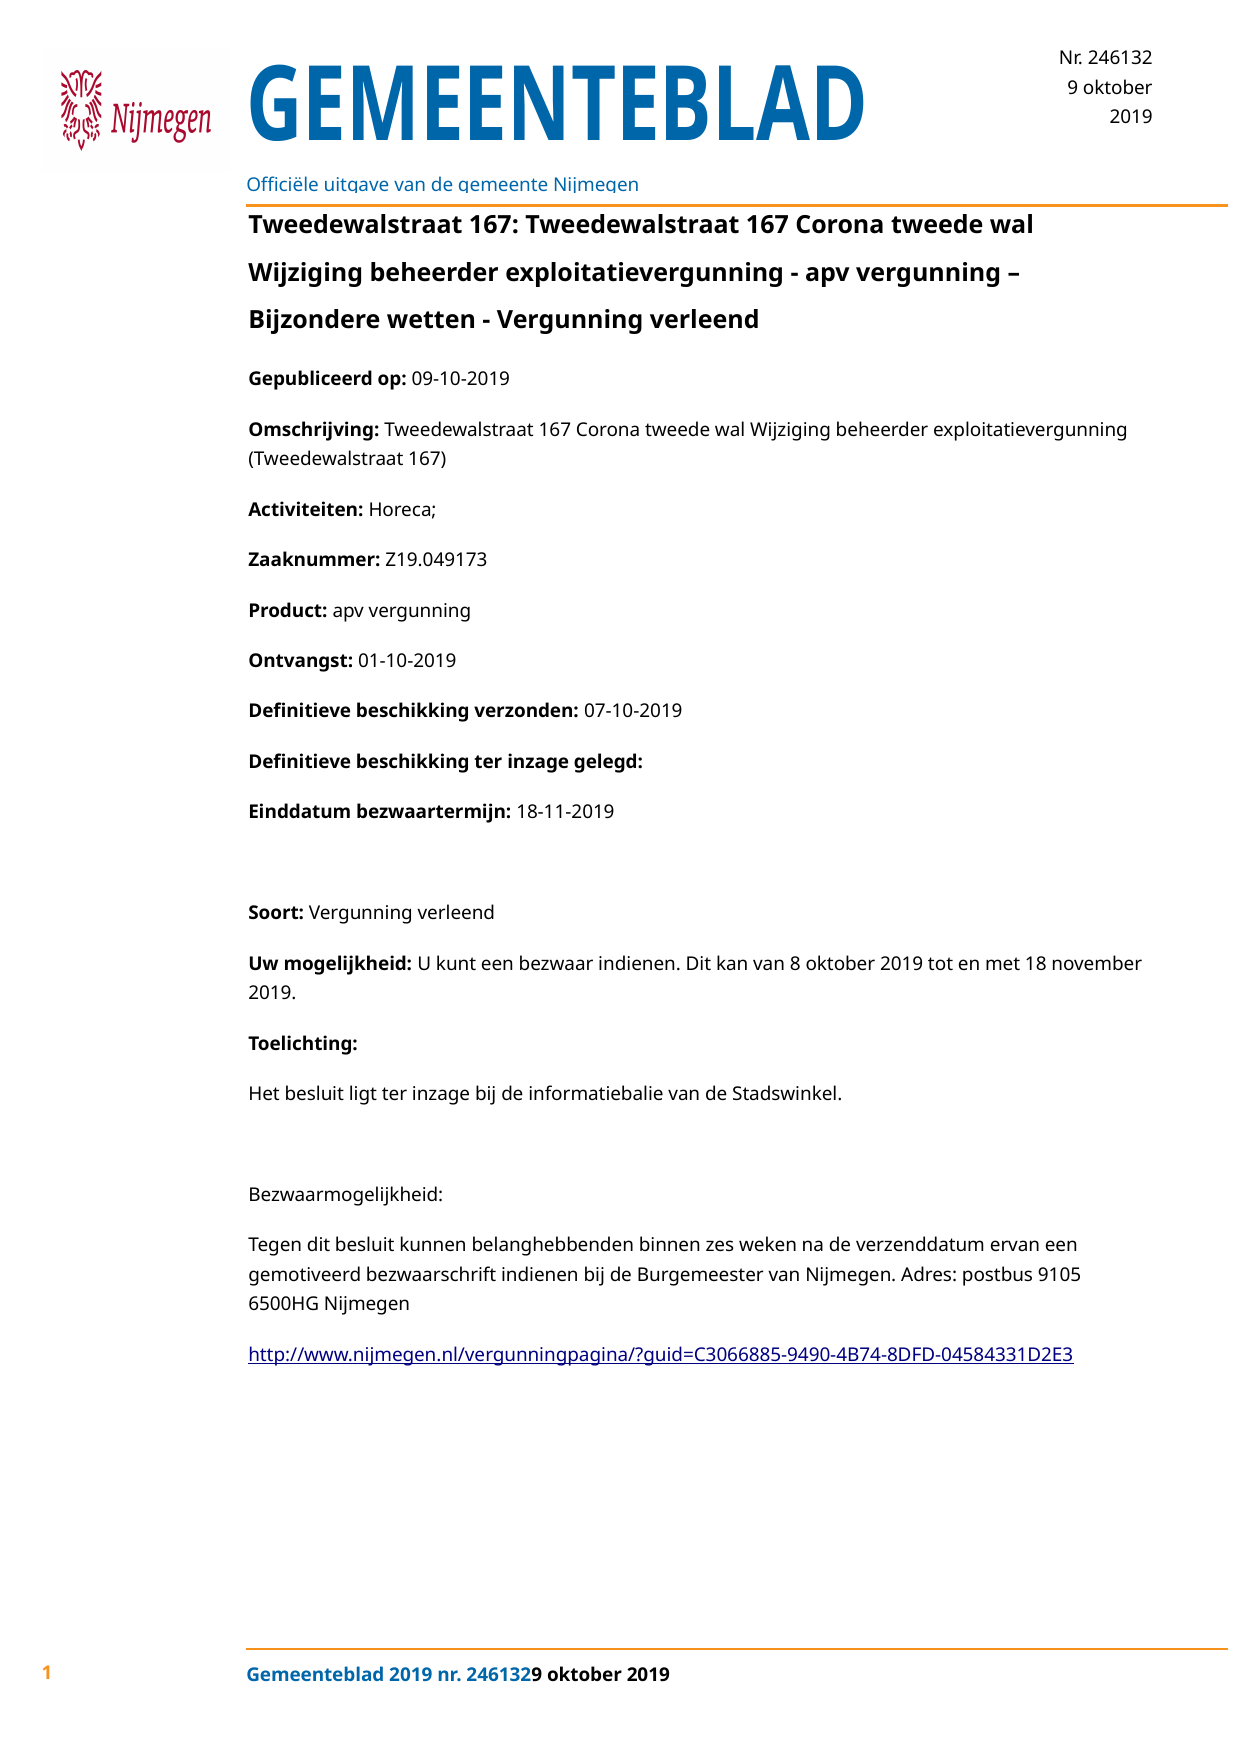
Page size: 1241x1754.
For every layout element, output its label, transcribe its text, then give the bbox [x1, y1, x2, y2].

text Definitieve beschikking verzonden: 07-10-2019 [248, 698, 1152, 723]
text Ontvangst: 01-10-2019 [248, 647, 1152, 673]
text Omschrijving: Tweedewalstraat 167 Corona tweede wal Wijziging beheerder exploitatievergunning (Tweedewalstraat 167) [248, 416, 1152, 471]
text Zaaknummer: Z19.049173 [248, 546, 1152, 572]
text http://www.nijmegen.nl/vergunningpagina/?guid=C3066885-9490-4B74-8DFD-04584331D2E3 [248, 1341, 1152, 1367]
picture [41, 47, 231, 172]
text Gepubliceerd op: 09-10-2019 [248, 366, 1152, 391]
text Het besluit ligt ter inzage bij de informatiebalie van de Stadswinkel. [248, 1080, 1152, 1106]
text Product: apv vergunning [248, 597, 1152, 622]
text Uw mogelijkheid: U kunt een bezwaar indienen. Dit kan van 8 oktober 2019 tot en met 18 november 2019. [248, 950, 1152, 1005]
text Tweedewalstraat 167: Tweedewalstraat 167 Corona tweede wal Wijziging beheerder exploitatievergunning - apv vergunning – Bijzondere wetten - Vergunning verleend [248, 207, 1152, 336]
text Einddatum bezwaartermijn: 18-11-2019 [248, 798, 1152, 824]
text Activiteiten: Horeca; [248, 496, 1152, 522]
text Definitieve beschikking ter inzage gelegd: [248, 748, 1152, 774]
text Tegen dit besluit kunnen belanghebbenden binnen zes weken na de verzenddatum ervan een gemotiveerd bezwaarschrift indienen bij de Burgemeester van Nijmegen. Adres: postbus 9105 6500HG Nijmegen [248, 1231, 1152, 1316]
text Soort: Vergunning verleend [248, 899, 1152, 925]
text Bezwaarmogelijkheid: [248, 1181, 1152, 1207]
text Toelichting: [248, 1030, 1152, 1055]
